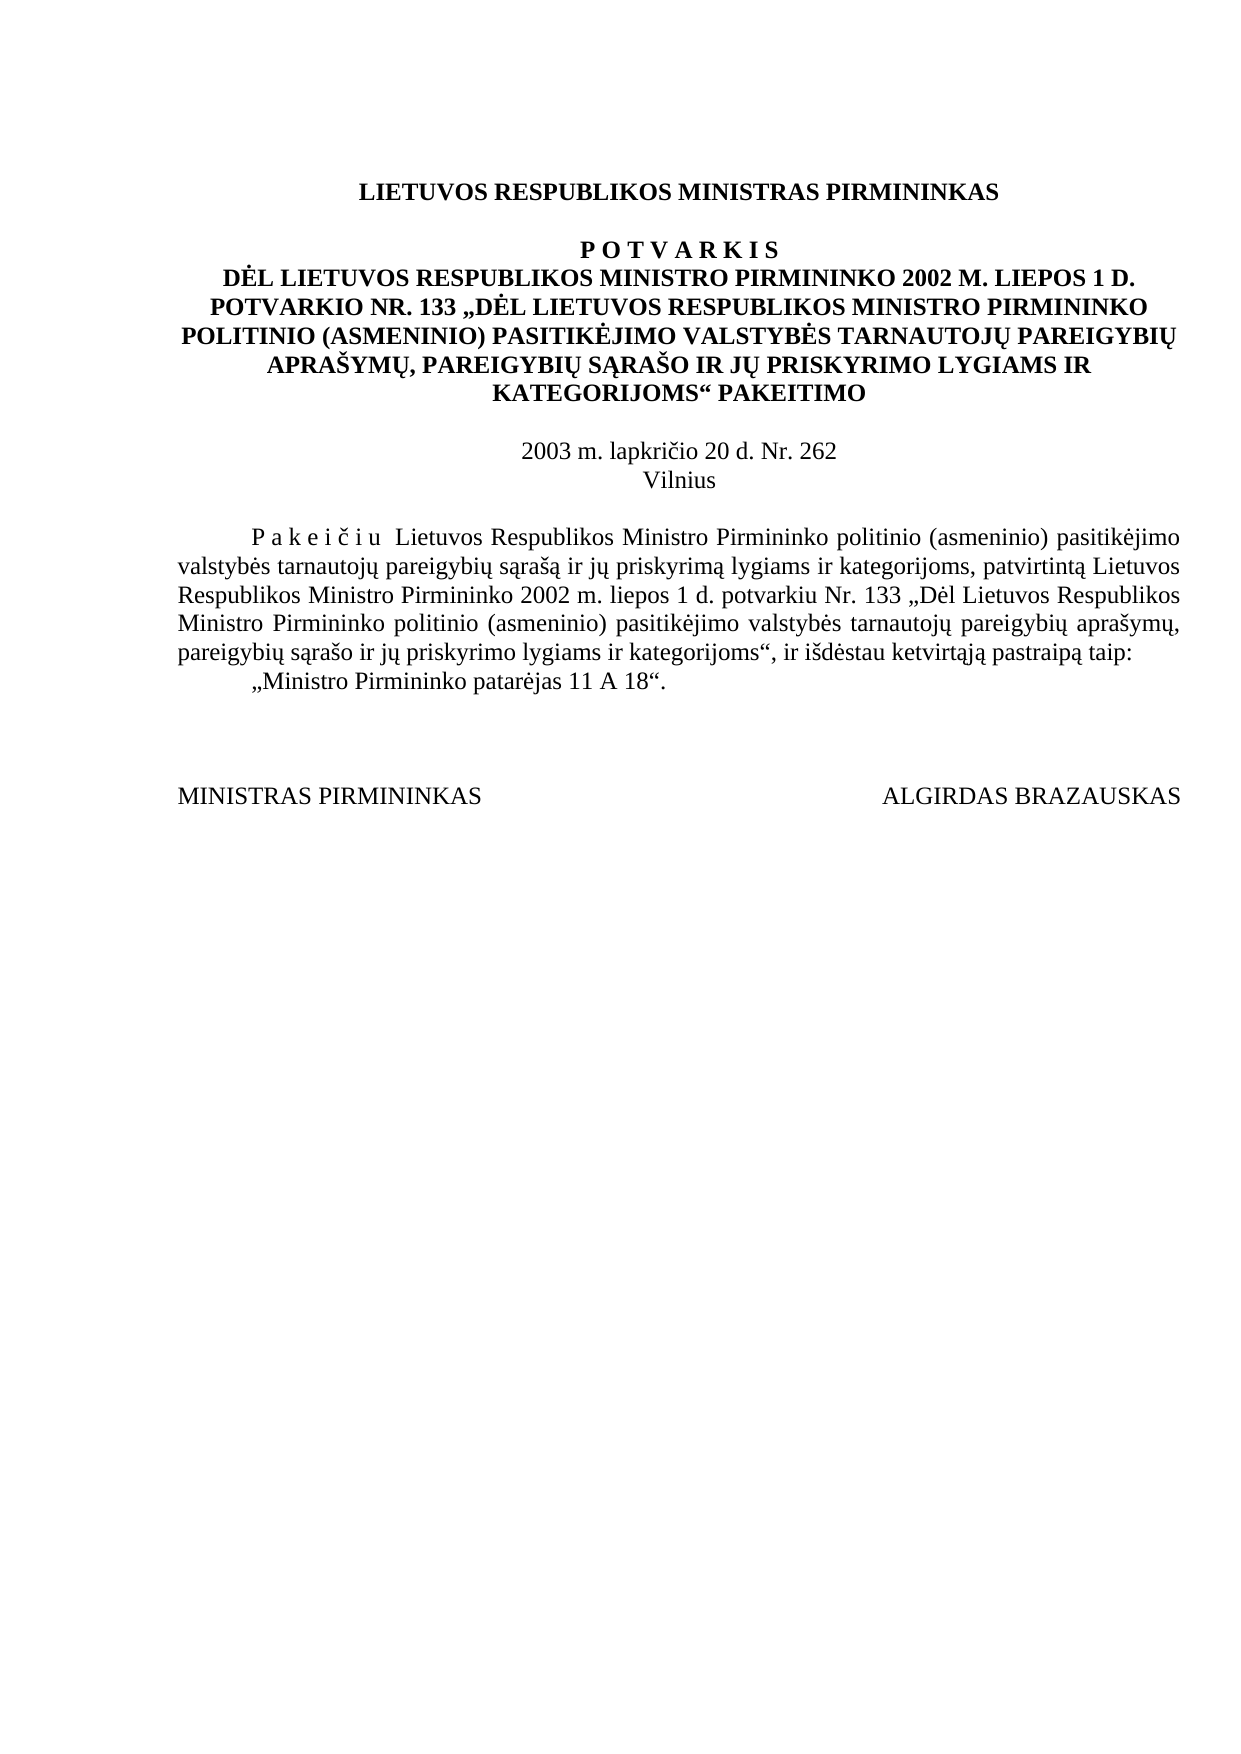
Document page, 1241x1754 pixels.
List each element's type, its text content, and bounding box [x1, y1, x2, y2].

text LIETUVOS RESPUBLIKOS MINISTRAS PIRMININKAS [177, 177, 1181, 206]
text 2003 m. lapkričio 20 d. Nr. 262 [177, 436, 1181, 465]
text DĖL LIETUVOS RESPUBLIKOS MINISTRO PIRMININKO 2002 M. LIEPOS 1 D. POTVARKIO NR. 133 „DĖL LIETUVOS RESPUBLIKOS MINISTRO PIRMININKO POLITINIO (ASMENINIO) PASITIKĖJIMO VALSTYBĖS TARNAUTOJŲ PAREIGYBIŲ APRAŠYMŲ, PAREIGYBIŲ SĄRAŠO IR JŲ PRISKYRIMO LYGIAMS IR KATEGORIJOMS“ PAKEITIMO [177, 263, 1181, 407]
text MINISTRAS PIRMININKAS ALGIRDAS BRAZAUSKAS [177, 781, 1181, 810]
text Vilnius [177, 465, 1181, 493]
text Pakeičiu Lietuvos Respublikos Ministro Pirmininko politinio (asmeninio) pasitikėjimo valstybės tarnautojų pareigybių sąrašą ir jų priskyrimą lygiams ir kategorijoms, patvirtintą Lietuvos Respublikos Ministro Pirmininko 2002 m. liepos 1 d. potvarkiu Nr. 133 „Dėl Lietuvos Respublikos Ministro Pirmininko politinio (asmeninio) pasitikėjimo valstybės tarnautojų pareigybių aprašymų, pareigybių sąrašo ir jų priskyrimo lygiams ir kategorijoms“, ir išdėstau ketvirtąją pastraipą taip: [177, 522, 1181, 666]
text P O T V A R K I S [177, 235, 1181, 263]
text „Ministro Pirmininko patarėjas 11 A 18“. [177, 666, 1181, 695]
